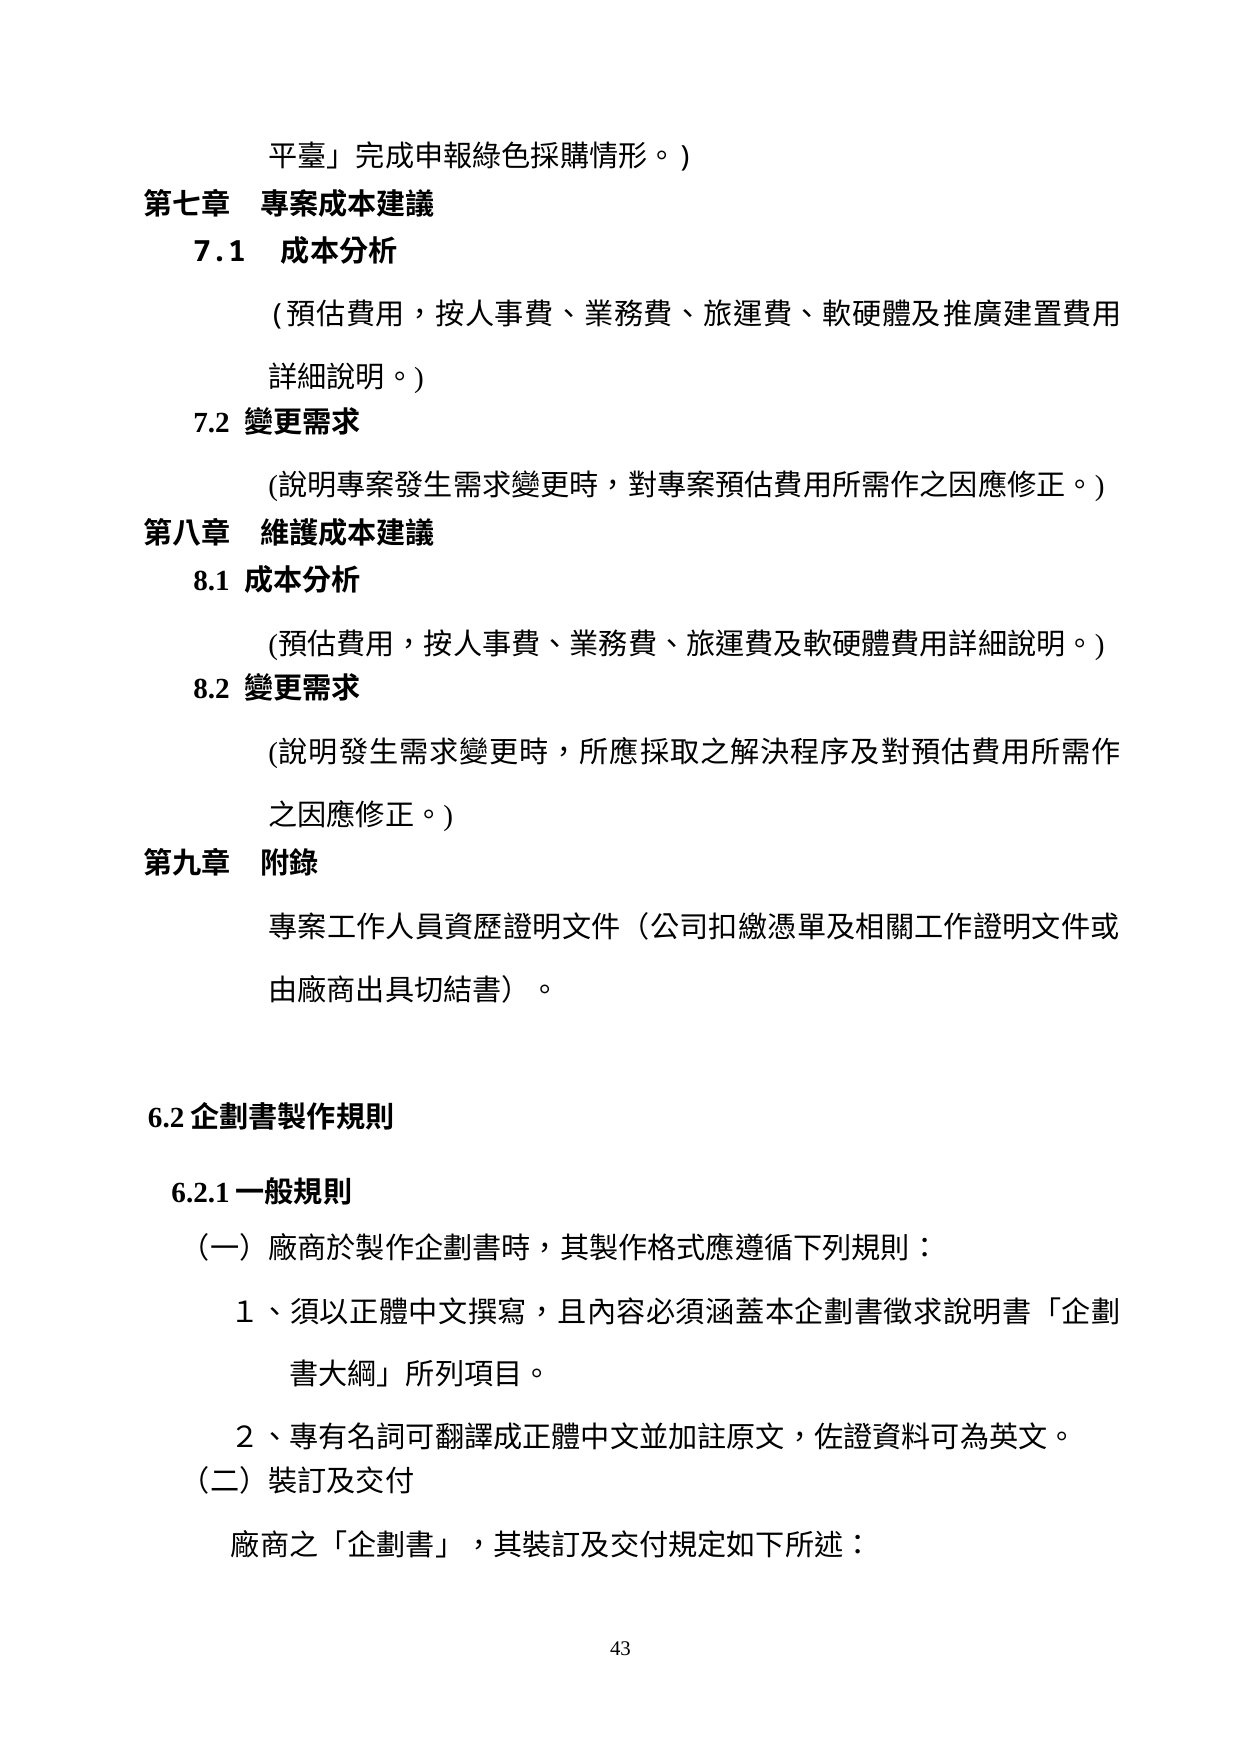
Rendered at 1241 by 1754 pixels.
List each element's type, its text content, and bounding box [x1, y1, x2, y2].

text 第七章 專案成本建議 [143, 175, 1122, 225]
text 平臺」完成申報綠色採購情形。) [268, 112, 1122, 175]
text 第八章 維護成本建議 [143, 504, 1122, 554]
text (預估費用，按人事費、業務費、旅運費、軟硬體及推廣建置費用詳細說明。) [268, 271, 1122, 396]
subtitle 6.2.1一般規則 [171, 1169, 1122, 1211]
text 8.2 變更需求 [193, 662, 1122, 708]
text 7.1 成本分析 [193, 225, 1122, 271]
text (說明發生需求變更時，所應採取之解決程序及對預估費用所需作之因應修正。) [268, 708, 1122, 833]
text ２、專有名詞可翻譯成正體中文並加註原文，佐證資料可為英文。 [231, 1393, 1122, 1455]
text (預估費用，按人事費、業務費、旅運費及軟硬體費用詳細說明。) [268, 600, 1122, 662]
text １、須以正體中文撰寫，且內容必須涵蓋本企劃書徵求說明書「企劃書大綱」所列項目。 [231, 1268, 1122, 1393]
subtitle 6.2企劃書製作規則 [148, 1093, 1122, 1136]
text （二）裝訂及交付 [181, 1455, 1093, 1501]
text 7.2 變更需求 [193, 396, 1122, 441]
text 廠商之「企劃書」，其裝訂及交付規定如下所述： [231, 1501, 1122, 1563]
text 第九章 附錄 [143, 833, 1122, 883]
text （一）廠商於製作企劃書時，其製作格式應遵循下列規則： [181, 1222, 1093, 1268]
text 8.1 成本分析 [193, 554, 1122, 600]
text (說明專案發生需求變更時，對專案預估費用所需作之因應修正。) [268, 441, 1122, 504]
text 專案工作人員資歷證明文件（公司扣繳憑單及相關工作證明文件或由廠商出具切結書）。 [268, 883, 1122, 1008]
